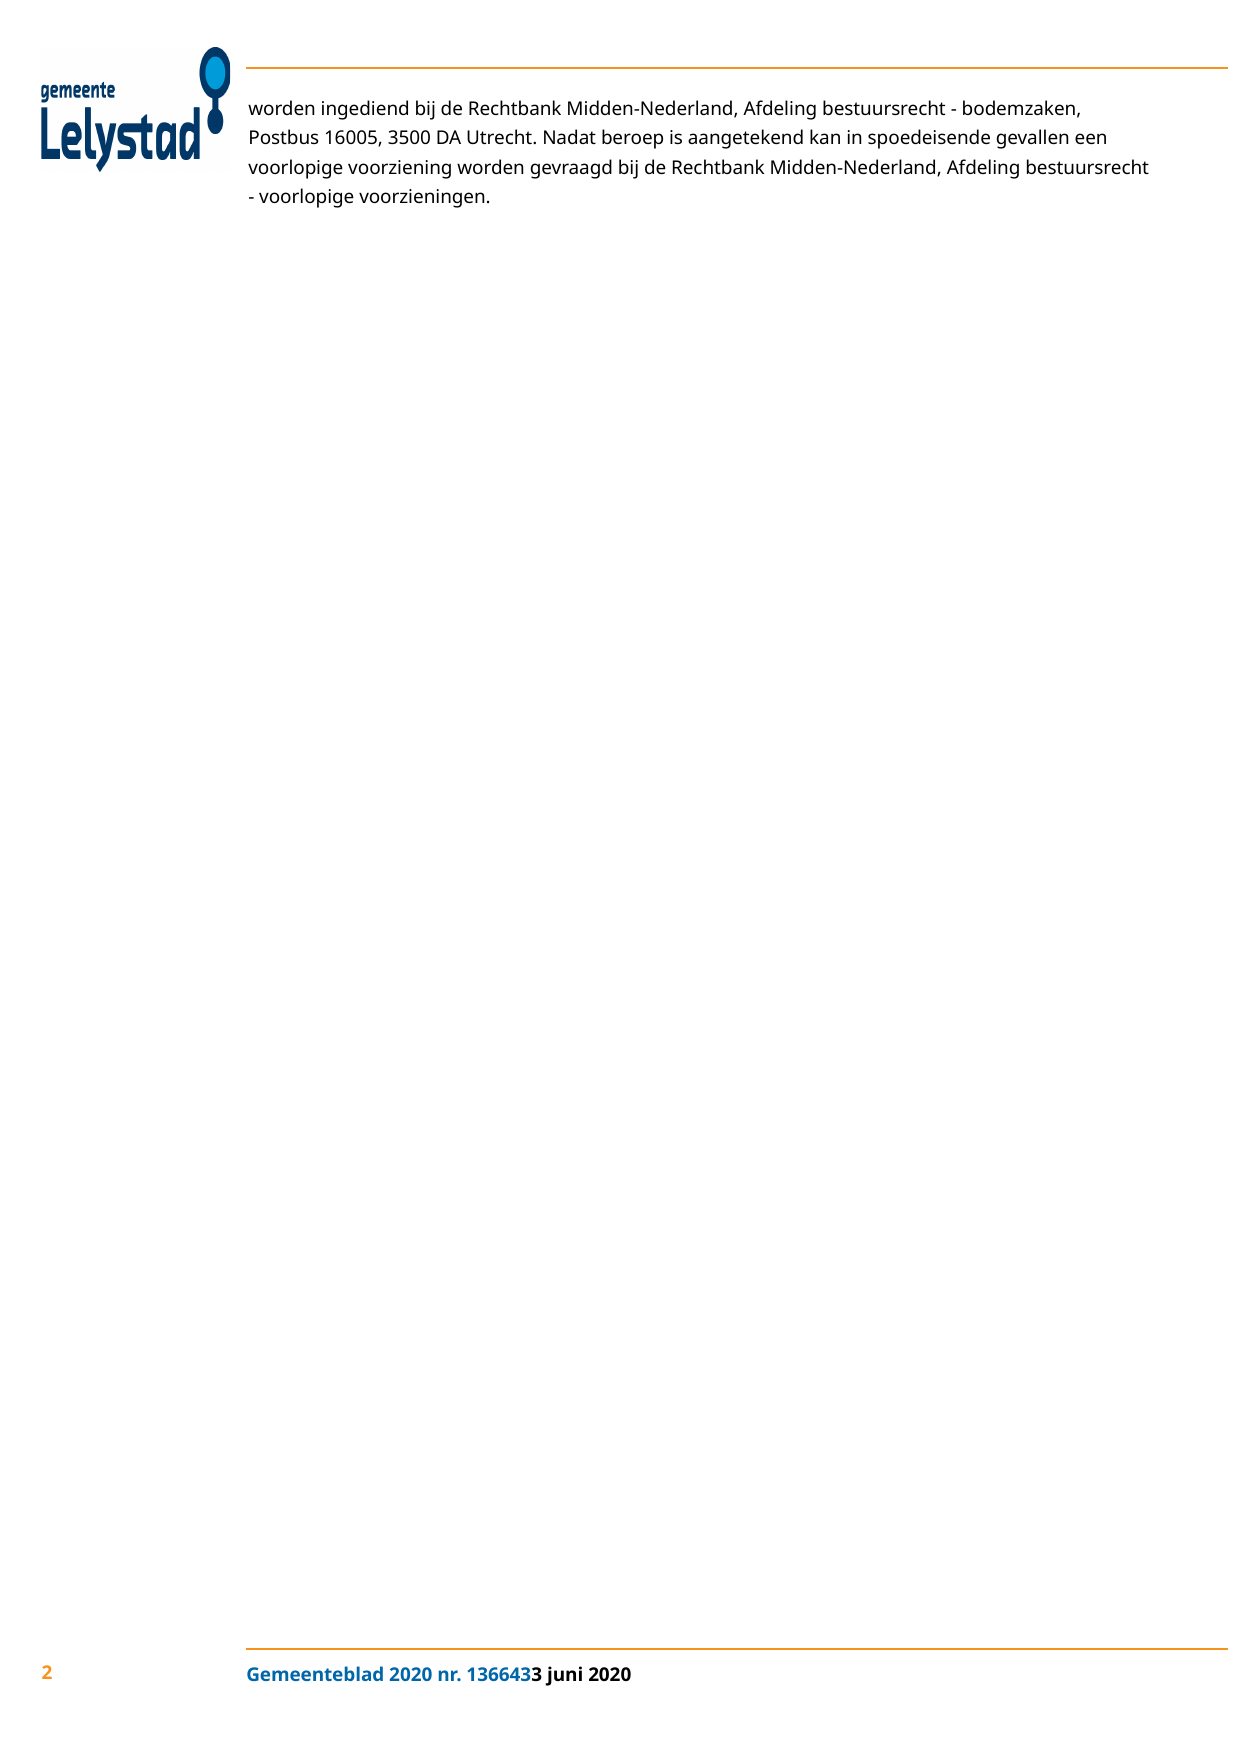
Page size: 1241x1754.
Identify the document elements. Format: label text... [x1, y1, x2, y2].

text worden ingediend bij de Rechtbank Midden-Nederland, Afdeling bestuursrecht - bodemzaken, Postbus 16005, 3500 DA Utrecht. Nadat beroep is aangetekend kan in spoedeisende gevallen een voorlopige voorziening worden gevraagd bij de Rechtbank Midden-Nederland, Afdeling bestuursrecht - voorlopige voorzieningen. [248, 95, 1152, 209]
picture [41, 47, 231, 172]
